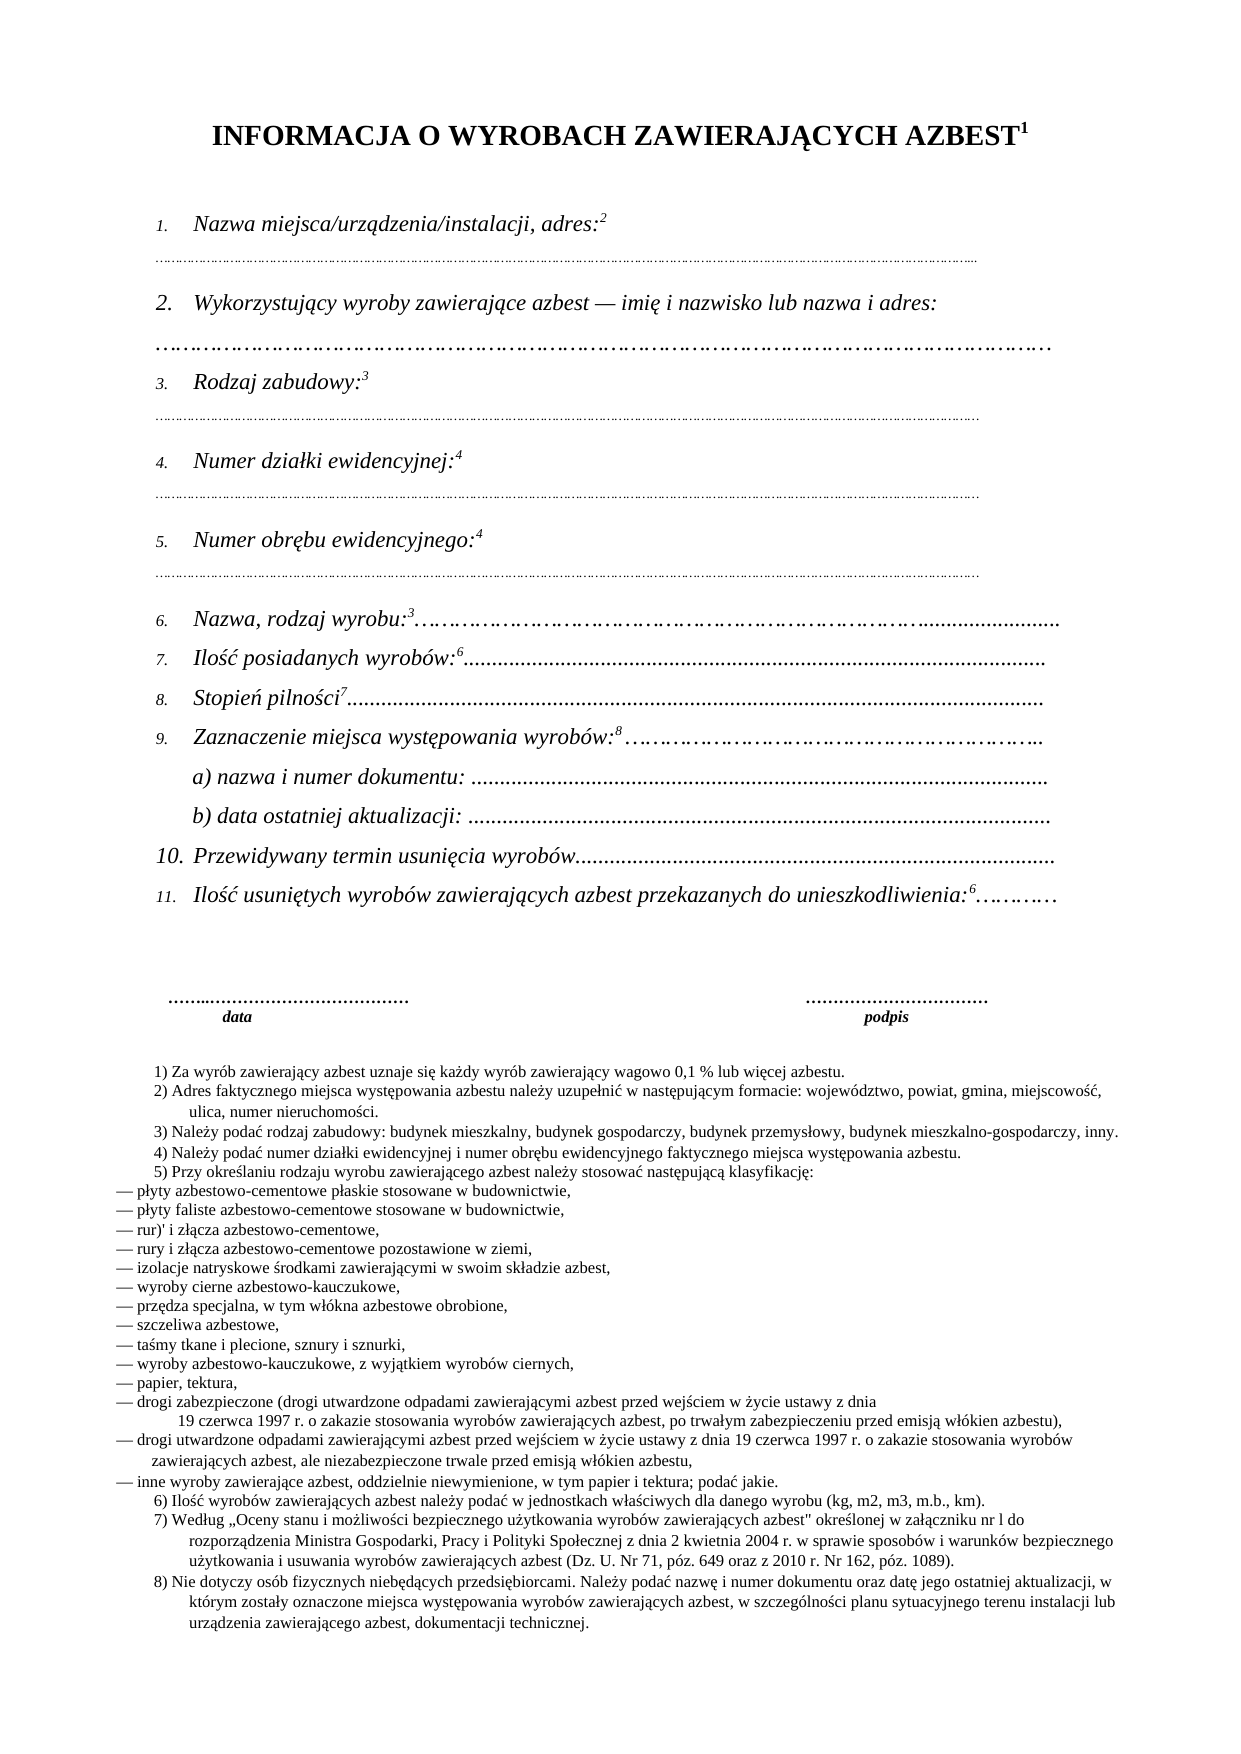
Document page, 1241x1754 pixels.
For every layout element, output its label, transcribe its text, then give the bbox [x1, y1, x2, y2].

text — przędza specjalna, w tym włókna azbestowe obrobione, [116, 1296, 1122, 1315]
text 3) Należy podać rodzaj zabudowy: budynek mieszkalny, budynek gospodarczy, budynek przemysłowy, budynek mieszkalno-gospodarczy, inny. [153, 1122, 1122, 1141]
text ………………………………………………………………………………………………………………………………………………………………………………………… [156, 408, 1122, 434]
text — rury i złącza azbestowo-cementowe pozostawione w ziemi, [116, 1238, 1122, 1258]
list Przewidywany termin usunięcia wyrobów.................................................................................... [156, 842, 1122, 868]
text — inne wyroby zawierające azbest, oddzielnie niewymienione, w tym papier i tektura; podać jakie. [116, 1471, 1122, 1491]
text 7) Według „Oceny stanu i możliwości bezpiecznego użytkowania wyrobów zawierających azbest" określonej w załączniku nr l do rozporządzenia Ministra Gospodarki, Pracy i Polityki Społecznej z dnia 2 kwietnia 2004 r. w sprawie sposobów i warunków bezpiecznego użytkowania i usuwania wyrobów zawierających azbest (Dz. U. Nr 71, póz. 649 oraz z 2010 r. Nr 162, póz. 1089). [153, 1510, 1122, 1570]
text ………………………………………………………………………………………………………………………………………………………………………………………… [156, 566, 1122, 592]
text — rur)' i złącza azbestowo-cementowe, [116, 1219, 1122, 1238]
text …………………………………………………………………………………………………………………… [156, 329, 1122, 355]
text — płyty faliste azbestowo-cementowe stosowane w budownictwie, [116, 1200, 1122, 1219]
list Rodzaj zabudowy:3 [156, 368, 1122, 394]
text ……..……………………………… …………………………… [151, 988, 1122, 1007]
text — taśmy tkane i plecione, sznury i sznurki, [116, 1334, 1122, 1353]
list Ilość posiadanych wyrobów:6...................................................................................................... [156, 644, 1122, 671]
text — drogi zabezpieczone (drogi utwardzone odpadami zawierającymi azbest przed wejściem w życie ustawy z dnia [116, 1392, 1122, 1411]
text — papier, tektura, [116, 1373, 1122, 1392]
text 1) Za wyrób zawierający azbest uznaje się każdy wyrób zawierający wagowo 0,1 % lub więcej azbestu. [153, 1062, 1122, 1081]
list Ilość usuniętych wyrobów zawierających azbest przekazanych do unieszkodliwienia:6………… [156, 881, 1122, 908]
list Zaznaczenie miejsca występowania wyrobów:8 …………………………………………………….. [156, 723, 1122, 750]
text INFORMACJA O WYROBACH ZAWIERAJĄCYCH AZBEST1 [118, 118, 1122, 152]
list Nazwa miejsca/urządzenia/instalacji, adres:2 [156, 210, 1122, 237]
list Numer obrębu ewidencyjnego:4 [156, 526, 1122, 552]
text b) data ostatniej aktualizacji: ...................................................................................................... [192, 802, 1122, 829]
text — płyty azbestowo-cementowe płaskie stosowane w budownictwie, [116, 1181, 1122, 1200]
text data podpis [151, 1007, 1122, 1026]
text — wyroby azbestowo-kauczukowe, z wyjątkiem wyrobów ciernych, [116, 1353, 1122, 1373]
text a) nazwa i numer dokumentu: ..................................................................................................... [192, 763, 1122, 789]
text — wyroby cierne azbestowo-kauczukowe, [116, 1277, 1122, 1296]
text ………………………………………………………………………………………………………………………………………………………………………………………... [156, 250, 1122, 276]
list Stopień pilności7.......................................................................................................................... [156, 684, 1122, 710]
text — izolacje natryskowe środkami zawierającymi w swoim składzie azbest, [116, 1258, 1122, 1277]
text ………………………………………………………………………………………………………………………………………………………………………………………… [156, 487, 1122, 513]
text — drogi utwardzone odpadami zawierającymi azbest przed wejściem w życie ustawy z dnia 19 czerwca 1997 r. o zakazie stosowania wyrobów zawierających azbest, ale niezabezpieczone trwale przed emisją włókien azbestu, [116, 1430, 1122, 1470]
list Nazwa, rodzaj wyrobu:3…………………………………………………………………........................ [156, 605, 1122, 631]
text 2) Adres faktycznego miejsca występowania azbestu należy uzupełnić w następującym formacie: województwo, powiat, gmina, miejscowość, ulica, numer nieruchomości. [153, 1081, 1122, 1121]
text 4) Należy podać numer działki ewidencyjnej i numer obrębu ewidencyjnego faktycznego miejsca występowania azbestu. [153, 1143, 1122, 1162]
text 8) Nie dotyczy osób fizycznych niebędących przedsiębiorcami. Należy podać nazwę i numer dokumentu oraz datę jego ostatniej aktualizacji, w którym zostały oznaczone miejsca występowania wyrobów zawierających azbest, w szczególności planu sytuacyjnego terenu instalacji lub urządzenia zawierającego azbest, dokumentacji technicznej. [153, 1572, 1122, 1632]
text — szczeliwa azbestowe, [116, 1315, 1122, 1334]
text 6) Ilość wyrobów zawierających azbest należy podać w jednostkach właściwych dla danego wyrobu (kg, m2, m3, m.b., km). [153, 1491, 1122, 1510]
list Wykorzystujący wyroby zawierające azbest — imię i nazwisko lub nazwa i adres: [156, 289, 1122, 316]
text 19 czerwca 1997 r. o zakazie stosowania wyrobów zawierających azbest, po trwałym zabezpieczeniu przed emisją włókien azbestu), [118, 1411, 1122, 1430]
text 5) Przy określaniu rodzaju wyrobu zawierającego azbest należy stosować następującą klasyfikację: [153, 1162, 1122, 1181]
list Numer działki ewidencyjnej:4 [156, 447, 1122, 473]
